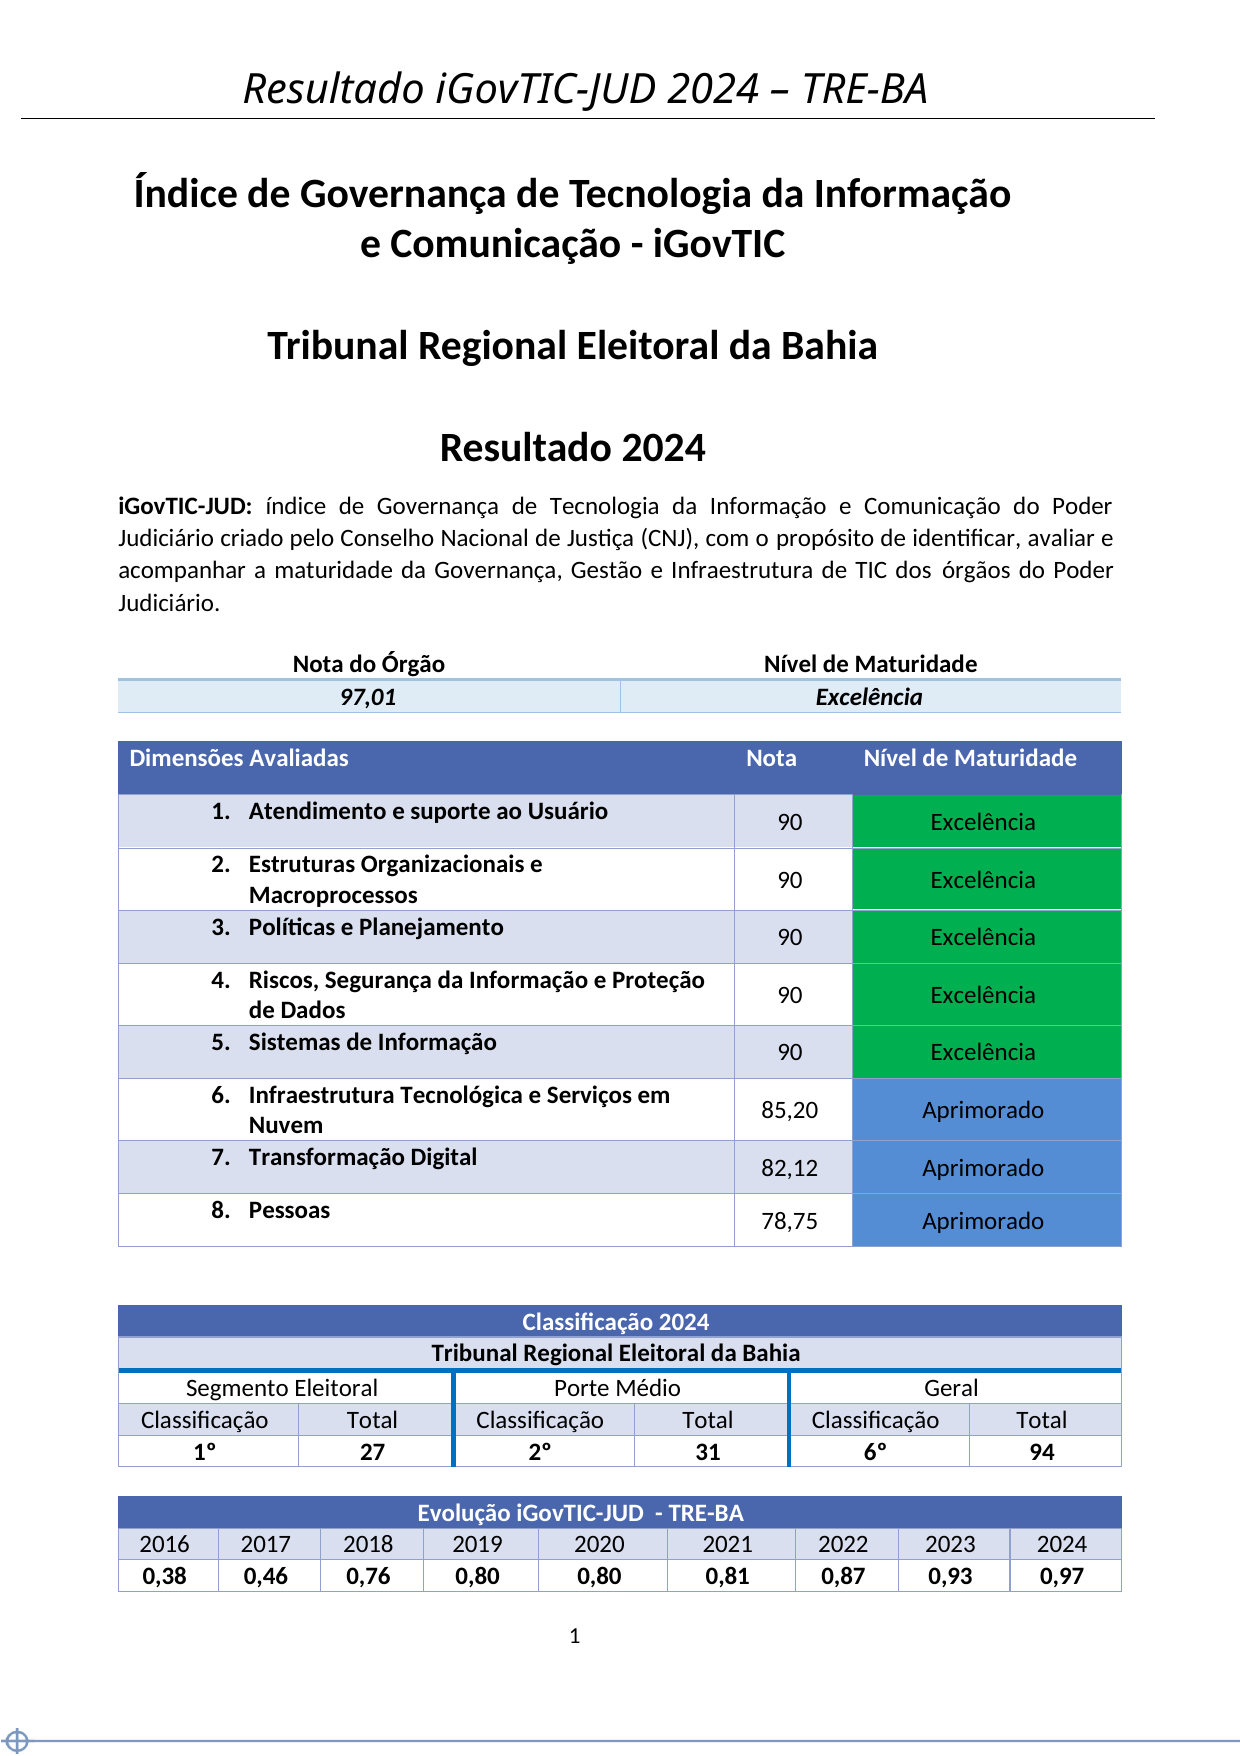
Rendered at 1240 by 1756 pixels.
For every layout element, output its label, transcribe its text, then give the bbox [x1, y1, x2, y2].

table_cell Total [970, 1404, 1121, 1435]
table_cell 0,81 [668, 1560, 795, 1591]
table_header Nível de Maturidade [852, 742, 1121, 794]
table_cell 2016 [119, 1529, 218, 1559]
table_cell Segmento Eleitoral [119, 1373, 451, 1403]
table_cell Excelência [853, 849, 1121, 909]
table_cell 0,38 [119, 1560, 218, 1591]
table_cell Aprimorado [853, 1141, 1121, 1193]
table_cell Transformação Digital [119, 1141, 734, 1193]
table_header [1011, 1497, 1121, 1528]
table_cell 94 [970, 1436, 1121, 1466]
table_cell Pessoas [119, 1194, 734, 1246]
table_cell Excelência [853, 911, 1121, 963]
table_cell Sistemas de Informação [119, 1026, 734, 1078]
table_cell 2022 [796, 1529, 898, 1559]
text Índice de Governança de Tecnologia da Informação e Comunicação - iGovTIC [118, 167, 1027, 268]
table_cell 27 [299, 1436, 451, 1466]
table_cell Excelência [853, 964, 1121, 1025]
table_cell 90 [735, 911, 852, 963]
table_cell Excelência [853, 1026, 1121, 1078]
table_cell 0,93 [899, 1560, 1009, 1591]
table_cell 2020 [539, 1529, 667, 1559]
table_cell 2019 [424, 1529, 538, 1559]
list iGovTIC-JUD: índice de Governança de Tecnologia da Informação e Comunicação do Poder Judiciário criado pelo Conselho Nacional de Justiça (CNJ), com o propósito de identificar, avaliar e acompanhar a maturidade da Governança, Gestão e Infraestrutura de TIC dos órgãos do Poder Judiciário. [118, 490, 1114, 617]
table_header Classificação 2024 [119, 1306, 1121, 1336]
table_header Nota [735, 742, 852, 794]
table_cell 90 [735, 1026, 852, 1078]
table_cell Políticas e Planejamento [119, 911, 734, 963]
table_cell 6º [791, 1436, 969, 1466]
table_cell Porte Médio [456, 1373, 787, 1403]
table_cell 2º [456, 1436, 634, 1466]
table_cell Infraestrutura Tecnológica e Serviços em Nuvem [119, 1079, 734, 1140]
table_cell Total [635, 1404, 787, 1435]
table_cell 0,80 [539, 1560, 667, 1591]
table_cell 2021 [668, 1529, 795, 1559]
text Resultado 2024 [118, 421, 1027, 472]
table_header [899, 1497, 1009, 1528]
table_cell 90 [735, 795, 852, 847]
table_cell 1º [119, 1436, 298, 1466]
table_cell 90 [735, 849, 852, 909]
table_cell 0,46 [219, 1560, 320, 1591]
table_cell Total [299, 1404, 451, 1435]
table_cell 97,01 [118, 681, 620, 712]
table_cell Geral [791, 1373, 1121, 1403]
table_cell Classificação [456, 1404, 634, 1435]
table_header Dimensões Avaliadas [119, 742, 735, 794]
table_cell 2017 [219, 1529, 320, 1559]
table_cell Excelência [853, 795, 1121, 847]
table_header Nota do Órgão [118, 648, 620, 678]
text Tribunal Regional Eleitoral da Bahia [118, 319, 1027, 370]
table_cell Riscos, Segurança da Informação e Proteção de Dados [119, 964, 734, 1025]
table_cell Tribunal Regional Eleitoral da Bahia [119, 1338, 1121, 1368]
table_cell Classificação [791, 1404, 969, 1435]
table_cell 82,12 [735, 1141, 852, 1193]
table_cell 2018 [321, 1529, 423, 1559]
table_header Evolução iGovTIC-JUD - TRE-BA [119, 1497, 898, 1528]
table_cell 90 [735, 964, 852, 1025]
table_cell 0,87 [796, 1560, 898, 1591]
table_cell 0,80 [424, 1560, 538, 1591]
table_cell Excelência [621, 681, 1121, 712]
table_cell 2024 [1011, 1529, 1121, 1559]
table_cell Aprimorado [853, 1079, 1121, 1140]
table_cell Atendimento e suporte ao Usuário [119, 795, 734, 847]
table_cell 0,76 [321, 1560, 423, 1591]
table_cell 0,97 [1011, 1560, 1121, 1591]
table_cell 78,75 [735, 1194, 852, 1246]
table_cell Classificação [119, 1404, 298, 1435]
table_header Nível de Maturidade [620, 648, 1121, 678]
table_cell 2023 [899, 1529, 1009, 1559]
table_cell 85,20 [735, 1079, 852, 1140]
table_cell Aprimorado [853, 1194, 1121, 1246]
table_cell 31 [635, 1436, 787, 1466]
table_cell Estruturas Organizacionais e Macroprocessos [119, 849, 734, 909]
